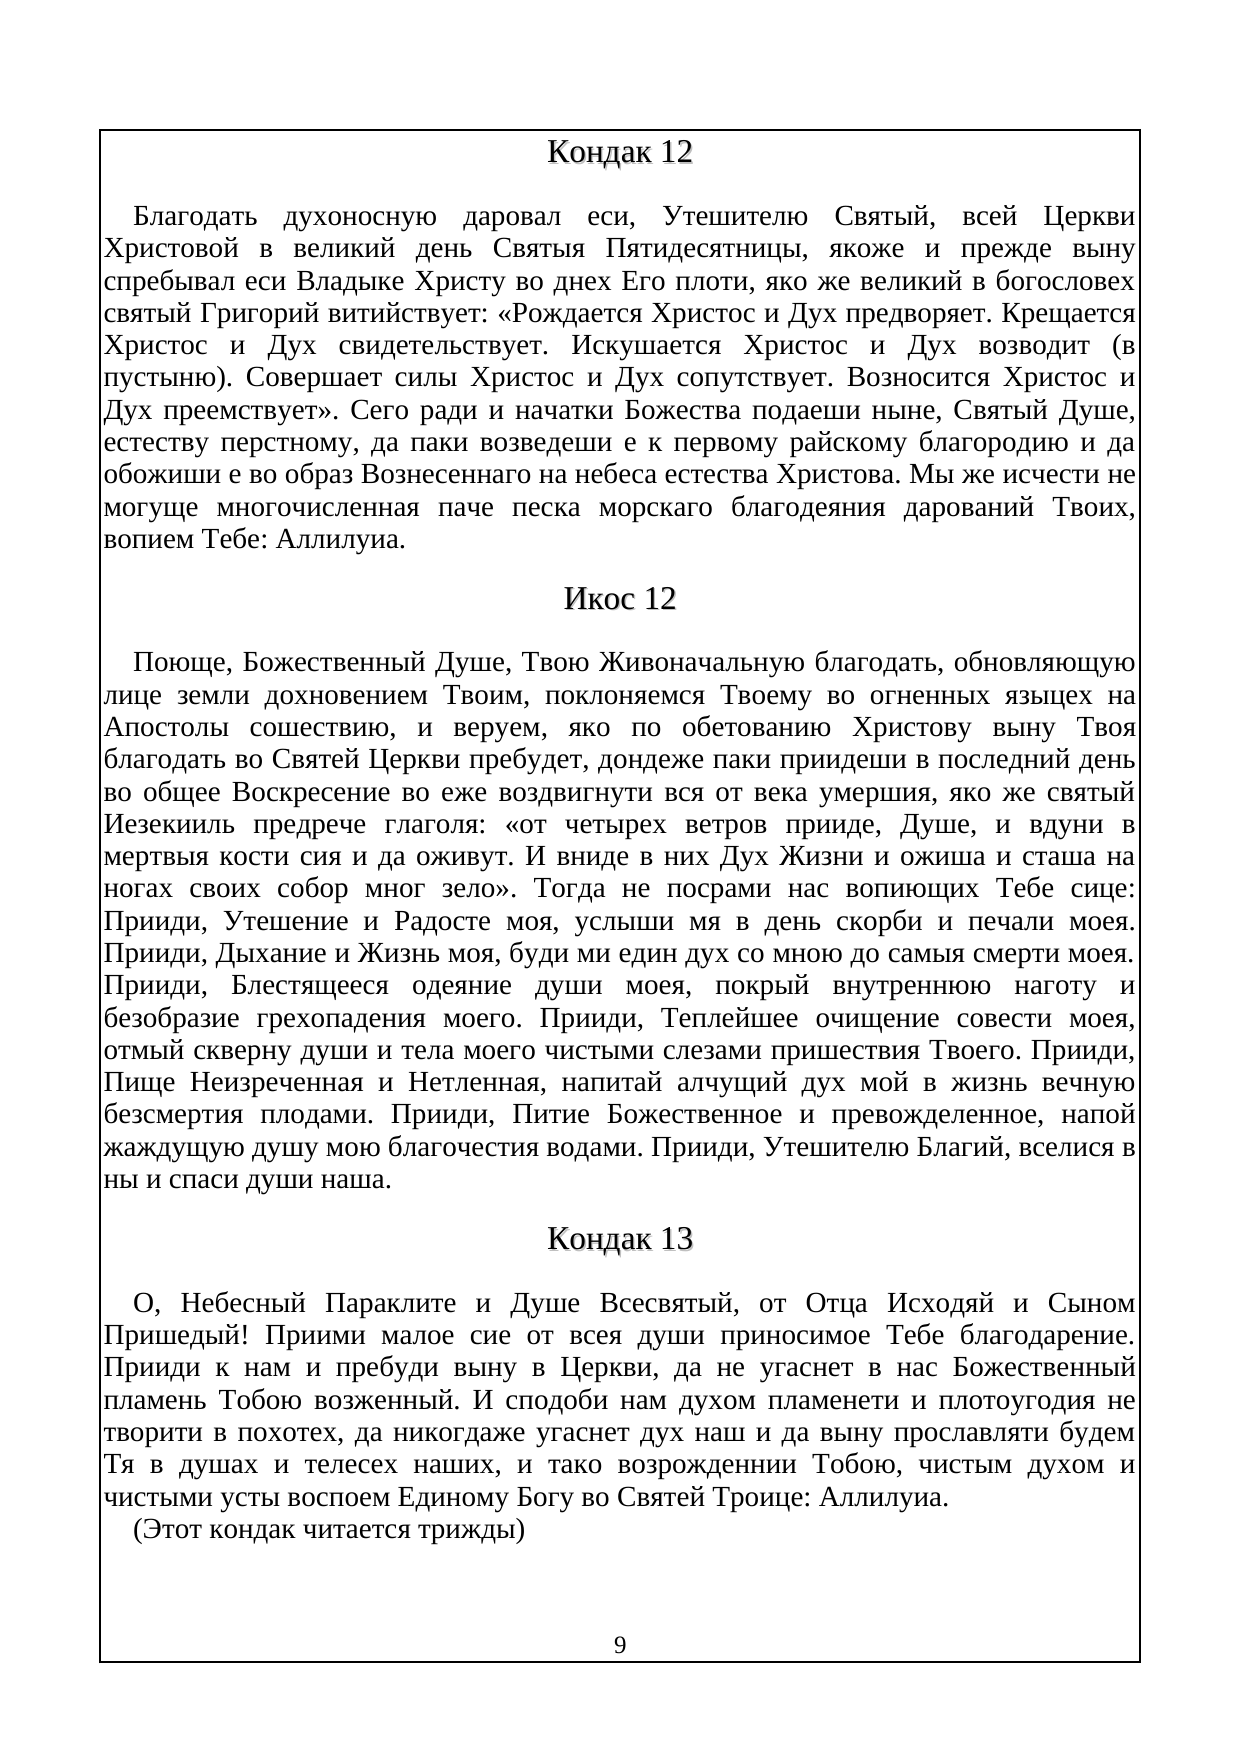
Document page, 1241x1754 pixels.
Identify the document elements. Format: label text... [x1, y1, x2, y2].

subtitle Кондак 13 [103, 1220, 1137, 1257]
subtitle Икос 12 [103, 579, 1137, 616]
text Поюще, Божественный Душе, Твою Живоначальную благодать, обновляющую лице земли дохновением Твоим, поклоняемся Твоему во огненных языцех на Апостолы сошествию, и веруем, яко по обетованию Христову выну Твоя благодать во Святей Церкви пребудет, дондеже паки приидеши в последний день во общее Воскресение во еже воздвигнути вся от века умершия, яко же святый Иезекииль предрече глаголя: «от четырех ветров прииде, Душе, и вдуни в мертвыя кости сия и да оживут. И вниде в них Дух Жизни и ожиша и сташа на ногах своих собор мног зело». Тогда не посрами нас вопиющих Тебе сице: Прииди, Утешение и Радосте моя, услыши мя в день скорби и печали моея. Прииди, Дыхание и Жизнь моя, буди ми един дух со мною до самыя смерти моея. Прииди, Блестящееся одеяние души моея, покрый внутреннюю наготу и безобразие грехопадения моего. Прииди, Теплейшее очищение совести моея, отмый скверну души и тела моего чистыми слезами пришествия Твоего. Прииди, Пище Неизреченная и Нетленная, напитай алчущий дух мой в жизнь вечную безсмертия плодами. Прииди, Питие Божественное и превожделенное, напой жаждущую душу мою благочестия водами. Прииди, Утешителю Благий, вселися в ны и спаси души наша. [103, 646, 1137, 1195]
subtitle Кондак 12 [103, 133, 1137, 170]
text Благодать духоносную даровал еси, Утешителю Святый, всей Церкви Христовой в великий день Святыя Пятидесятницы, якоже и прежде выну спребывал еси Владыке Христу во днех Его плоти, яко же великий в богословех святый Григорий витийствует: «Рождается Христос и Дух предворяет. Крещается Христос и Дух свидетельствует. Искушается Христос и Дух возводит (в пустыню). Совершает силы Христос и Дух сопутствует. Возносится Христос и Дух преемствует». Сего ради и начатки Божества подаеши ныне, Святый Душе, естеству перстному, да паки возведеши е к первому райскому благородию и да обожиши е во образ Вознесеннаго на небеса естества Христова. Мы же исчести не могуще многочисленная паче песка морскаго благодеяния дарований Твоих, вопием Тебе: Аллилуиа. [103, 199, 1137, 554]
text (Этот кондак читается трижды) [103, 1512, 1137, 1544]
text О, Небесный Параклите и Душе Всесвятый, от Отца Исходяй и Сыном Пришедый! Приими малое сие от всея души приносимое Тебе благодарение. Прииди к нам и пребуди выну в Церкви, да не угаснет в нас Божественный пламень Тобою возженный. И сподоби нам духом пламенети и плотоугодия не творити в похотех, да никогдаже угаснет дух наш и да выну прославляти будем Тя в душах и телесех наших, и тако возрожденнии Тобою, чистым духом и чистыми усты воспоем Единому Богу во Святей Троице: Аллилуиа. [103, 1286, 1137, 1512]
